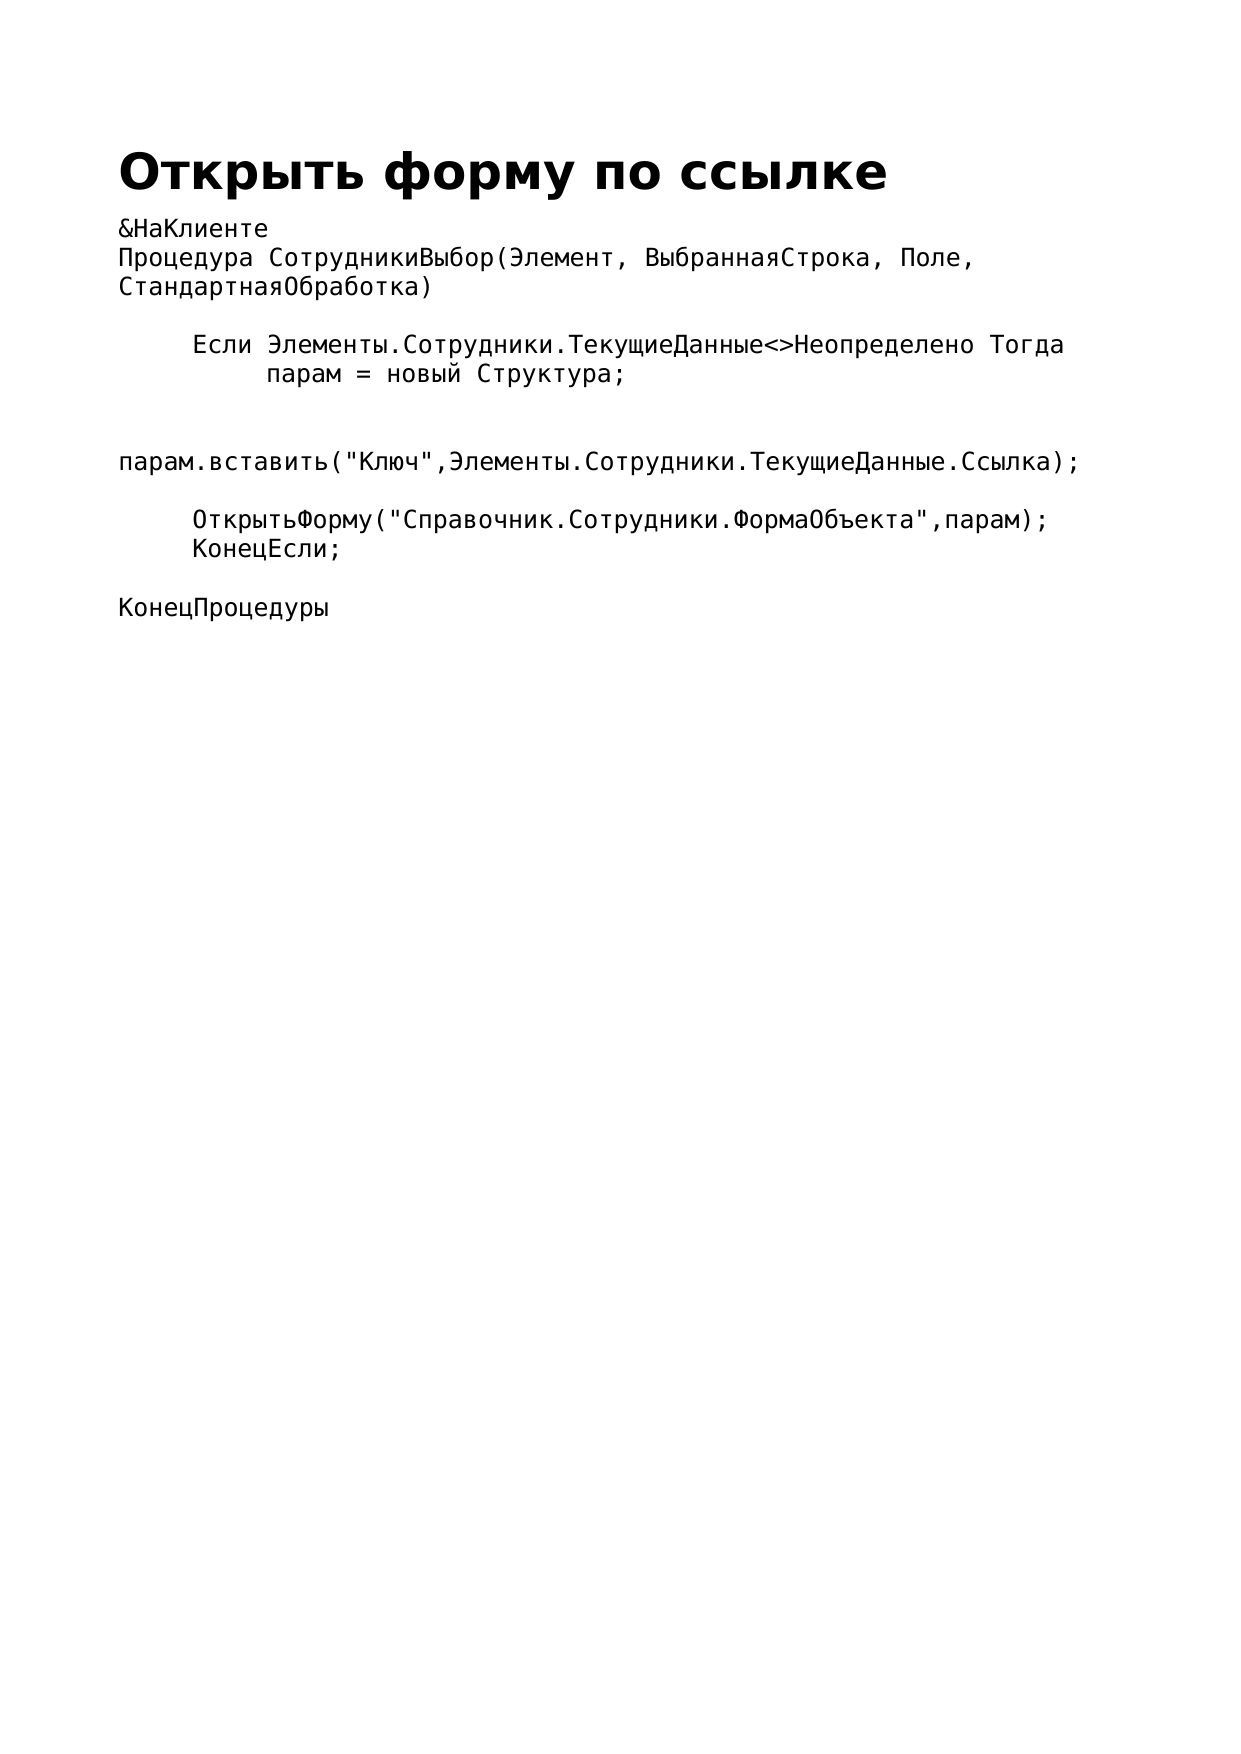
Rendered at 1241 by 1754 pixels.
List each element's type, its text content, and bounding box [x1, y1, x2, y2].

subtitle Открыть форму по ссылке [118, 143, 1122, 201]
text &НаКлиенте Процедура СотрудникиВыбор(Элемент, ВыбраннаяСтрока, Поле, СтандартнаяОбработка) Если Элементы.Сотрудники.ТекущиеДанные<>Неопределено Тогда парам = новый Структура; парам.вставить("Ключ",Элементы.Сотрудники.ТекущиеДанные.Ссылка); ОткрытьФорму("Справочник.Сотрудники.ФормаОбъекта",парам); КонецЕсли; КонецПроцедуры [118, 214, 1122, 651]
